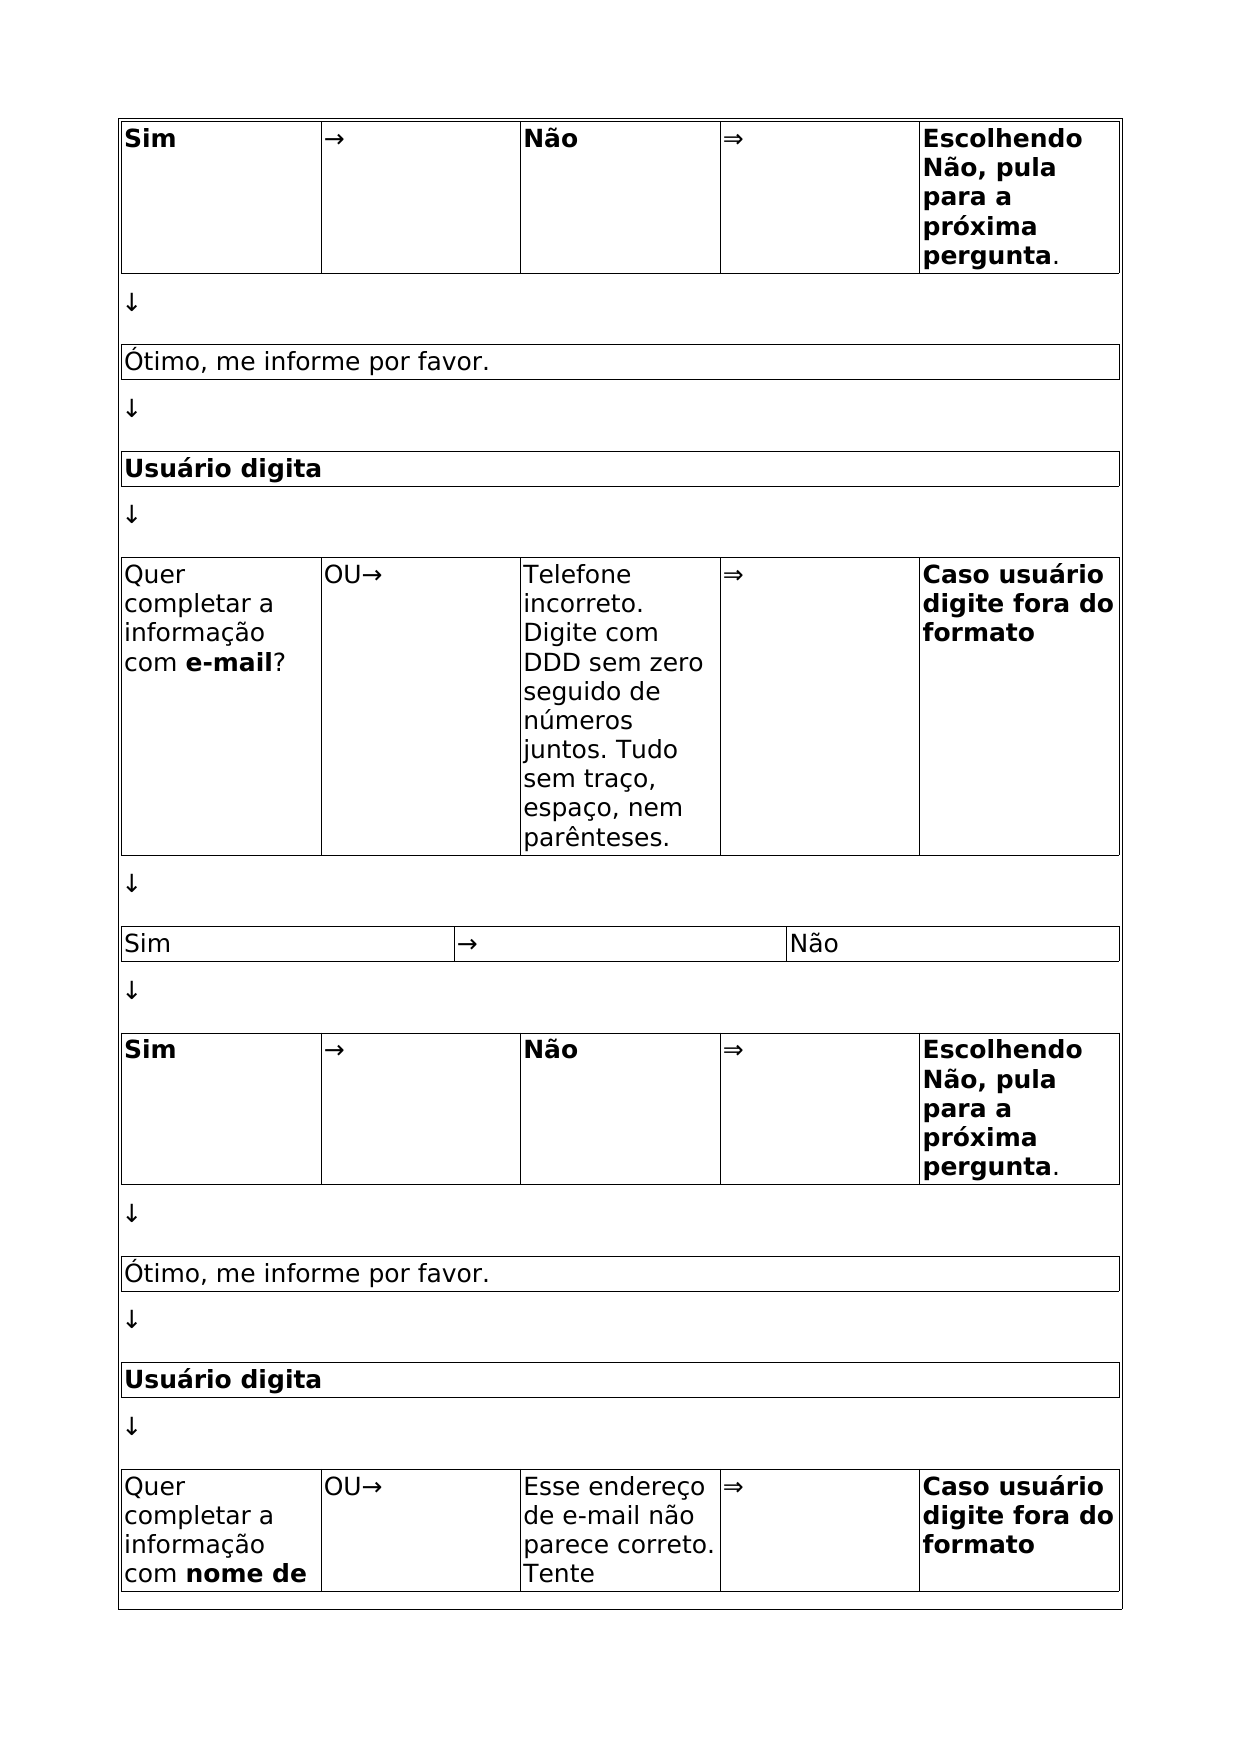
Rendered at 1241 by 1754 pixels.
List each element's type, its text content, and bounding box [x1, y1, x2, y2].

table_header Escolhendo Não, pula para a próxima pergunta. [920, 1034, 1119, 1184]
table_header Telefone incorreto. Digite com DDD sem zero seguido de números juntos. Tudo sem traço, espaço, nem parênteses. [521, 558, 720, 855]
table_header ⇒ [721, 122, 919, 273]
table_header Ótimo, me informe por favor. [122, 345, 1119, 379]
table_header ↓ ↓ ↓ ↓ ↓ ↓ ↓ ↓ [119, 119, 1122, 1609]
table_header Esse endereço de e-mail não parece correto. Tente [521, 1470, 720, 1591]
table_header Não [521, 1034, 720, 1184]
table_header Não [521, 122, 720, 273]
table_header Sim [122, 927, 454, 961]
table_header Caso usuário digite fora do formato [920, 1470, 1119, 1591]
table_header ⇒ [721, 1470, 919, 1591]
table_header Ótimo, me informe por favor. [122, 1257, 1119, 1291]
table_header ⇒ [721, 1034, 919, 1184]
table_header ⇒ [721, 558, 919, 855]
table_header Não [787, 927, 1119, 961]
table_header Sim [122, 122, 321, 273]
table_header Usuário digita [122, 452, 1119, 486]
table_header Sim [122, 1034, 321, 1184]
table_header Caso usuário digite fora do formato [920, 558, 1119, 855]
table_header Usuário digita [122, 1363, 1119, 1397]
table_header → [322, 1034, 520, 1184]
table_header Quer completar a informação com e-mail? [122, 558, 321, 855]
table_header OU→ [322, 558, 520, 855]
table_header Quer completar a informação com nome de [122, 1470, 321, 1591]
table_header OU→ [322, 1470, 520, 1591]
table_header Escolhendo Não, pula para a próxima pergunta. [920, 122, 1119, 273]
table_header → [455, 927, 786, 961]
table_header → [322, 122, 520, 273]
